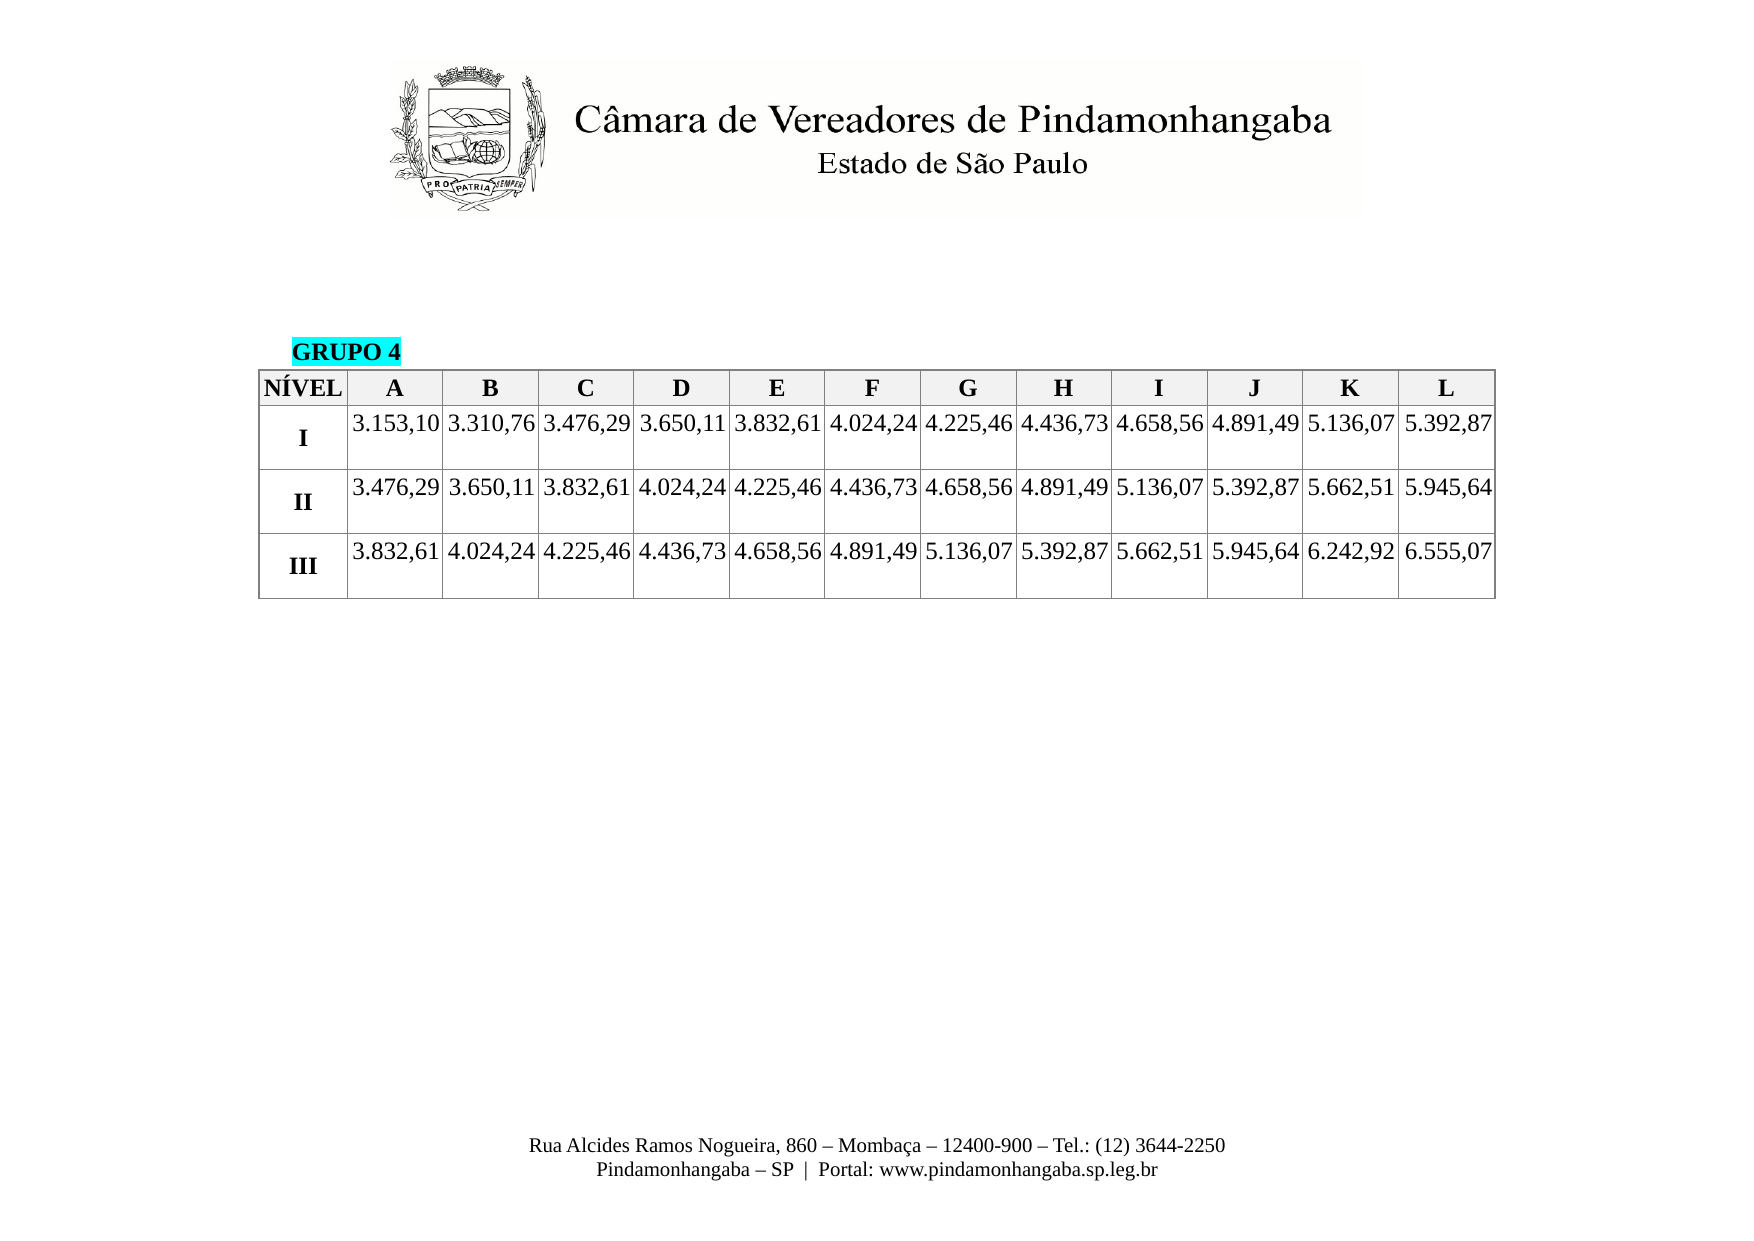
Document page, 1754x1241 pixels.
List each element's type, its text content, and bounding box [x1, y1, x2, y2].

table_cell I [260, 406, 347, 469]
table_header D [634, 371, 729, 405]
table_cell 6.242,92 [1303, 534, 1398, 597]
table_cell 3.832,61 [730, 406, 824, 469]
table_cell 3.310,76 [443, 406, 538, 469]
table_cell 4.891,49 [1208, 406, 1302, 469]
table_cell 3.832,61 [539, 470, 633, 533]
table_cell 3.153,10 [348, 406, 442, 469]
table_cell 5.392,87 [1399, 406, 1494, 469]
table_cell 3.832,61 [348, 534, 442, 597]
picture [389, 59, 1365, 219]
table_header L [1399, 371, 1494, 405]
table_cell 4.891,49 [825, 534, 920, 597]
table_cell II [260, 470, 347, 533]
table_cell 4.225,46 [730, 470, 824, 533]
table_cell 4.436,73 [1017, 406, 1111, 469]
table_header I [1112, 371, 1207, 405]
table_cell 5.392,87 [1208, 470, 1302, 533]
table_header G [921, 371, 1016, 405]
table_cell 4.891,49 [1017, 470, 1111, 533]
table_cell 5.945,64 [1399, 470, 1494, 533]
table_header H [1017, 371, 1111, 405]
table_cell 4.024,24 [634, 470, 729, 533]
table_cell 5.662,51 [1303, 470, 1398, 533]
table_cell 5.136,07 [1303, 406, 1398, 469]
table_cell 6.555,07 [1399, 534, 1494, 597]
table_cell III [260, 534, 347, 597]
table_cell 4.436,73 [825, 470, 920, 533]
table_header F [825, 371, 920, 405]
table_cell 4.658,56 [730, 534, 824, 597]
table_cell 3.476,29 [539, 406, 633, 469]
table_cell 3.650,11 [443, 470, 538, 533]
table_cell 4.225,46 [921, 406, 1016, 469]
table_header NÍVEL [260, 371, 347, 405]
table_header K [1303, 371, 1398, 405]
table_cell 3.476,29 [348, 470, 442, 533]
table_cell 5.136,07 [921, 534, 1016, 597]
table_cell 5.392,87 [1017, 534, 1111, 597]
table_header E [730, 371, 824, 405]
table_header J [1208, 371, 1302, 405]
table_header C [539, 371, 633, 405]
table_cell 4.658,56 [1112, 406, 1207, 469]
table_cell 5.136,07 [1112, 470, 1207, 533]
table_header B [443, 371, 538, 405]
table_cell 4.024,24 [443, 534, 538, 597]
table_header A [348, 371, 442, 405]
table_cell 4.024,24 [825, 406, 920, 469]
table_cell 5.662,51 [1112, 534, 1207, 597]
table_header GRUPO 4 [289, 334, 1465, 369]
table_cell 4.658,56 [921, 470, 1016, 533]
table_cell 4.225,46 [539, 534, 633, 597]
table_cell 3.650,11 [634, 406, 729, 469]
table_cell 4.436,73 [634, 534, 729, 597]
table_cell 5.945,64 [1208, 534, 1302, 597]
